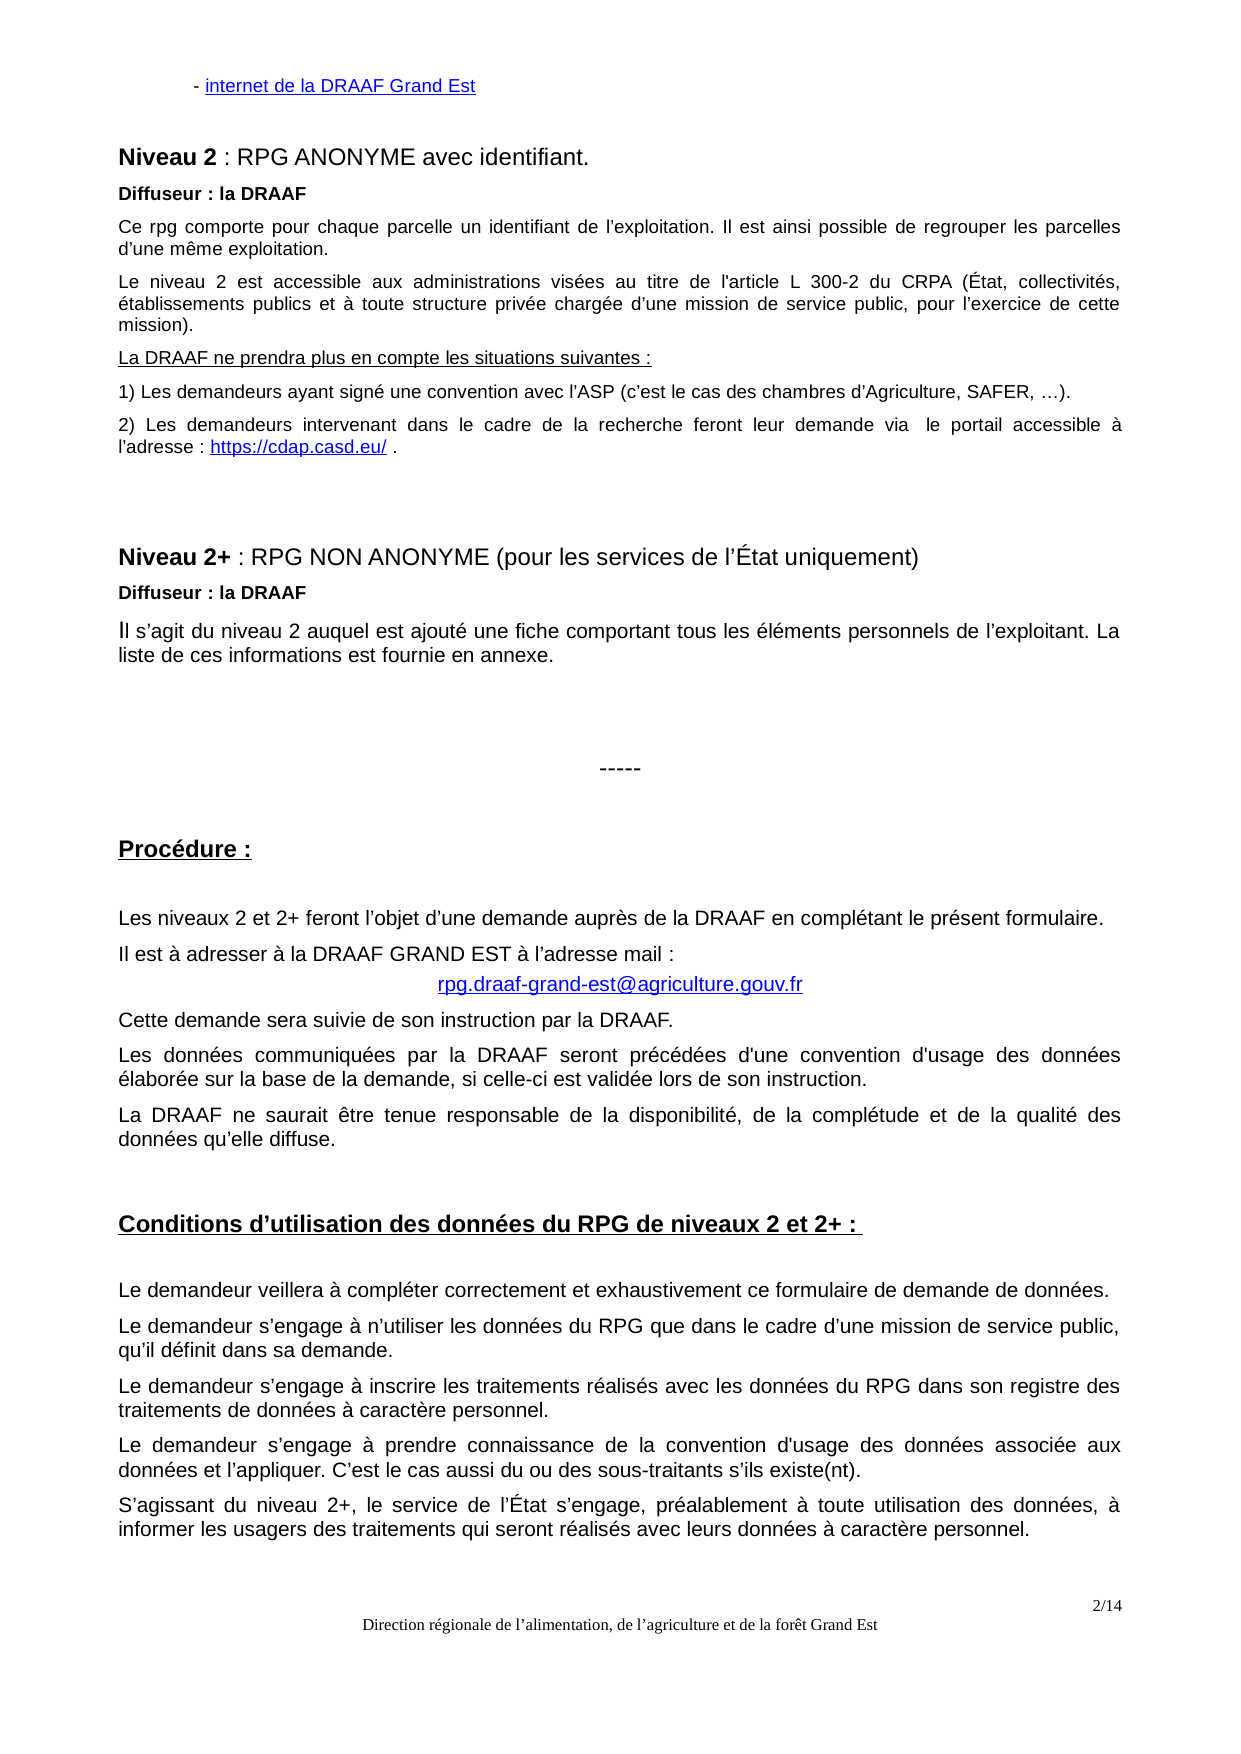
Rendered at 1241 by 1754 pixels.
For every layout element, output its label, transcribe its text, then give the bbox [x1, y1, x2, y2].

text - internet de la DRAAF Grand Est [118, 75, 1122, 97]
text Il est à adresser à la DRAAF GRAND EST à l’adresse mail : [118, 942, 1122, 966]
text Le demandeur s’engage à n’utiliser les données du RPG que dans le cadre d’une mission de service public, qu’il définit dans sa demande. [118, 1314, 1122, 1362]
text Les données communiquées par la DRAAF seront précédées d'une convention d'usage des données élaborée sur la base de la demande, si celle-ci est validée lors de son instruction. [118, 1043, 1122, 1091]
text La DRAAF ne prendra plus en compte les situations suivantes : [118, 347, 1122, 369]
text S’agissant du niveau 2+, le service de l’État s’engage, préalablement à toute utilisation des données, à informer les usagers des traitements qui seront réalisés avec leurs données à caractère personnel. [118, 1493, 1122, 1541]
text Ce rpg comporte pour chaque parcelle un identifiant de l’exploitation. Il est ainsi possible de regrouper les parcelles d’une même exploitation. [118, 216, 1122, 259]
text Le demandeur veillera à compléter correctement et exhaustivement ce formulaire de demande de données. [118, 1278, 1122, 1302]
text Niveau 2+ : RPG NON ANONYME (pour les services de l’État uniquement) [118, 543, 1122, 571]
text Diffuseur : la DRAAF [118, 582, 1122, 604]
text 1) Les demandeurs ayant signé une convention avec l’ASP (c’est le cas des chambres d’Agriculture, SAFER, …). [118, 381, 1122, 402]
text Diffuseur : la DRAAF [118, 183, 1122, 204]
text Niveau 2 : RPG ANONYME avec identifiant. [118, 143, 1122, 171]
text Cette demande sera suivie de son instruction par la DRAAF. [118, 1007, 1122, 1032]
text Le niveau 2 est accessible aux administrations visées au titre de l'article L 300-2 du CRPA (État, collectivités, établissements publics et à toute structure privée chargée d’une mission de service public, pour l’exercice de cette mission). [118, 271, 1122, 336]
text Conditions d’utilisation des données du RPG de niveaux 2 et 2+ : [118, 1209, 1122, 1237]
text Procédure : [118, 835, 1122, 862]
text Le demandeur s’engage à inscrire les traitements réalisés avec les données du RPG dans son registre des traitements de données à caractère personnel. [118, 1373, 1122, 1422]
text Le demandeur s’engage à prendre connaissance de la convention d'usage des données associée aux données et l’appliquer. C’est le cas aussi du ou des sous-traitants s’ils existe(nt). [118, 1433, 1122, 1482]
text ----- [118, 753, 1122, 782]
text rpg.draaf-grand-est@agriculture.gouv.fr [118, 972, 1122, 996]
text Les niveaux 2 et 2+ feront l’objet d’une demande auprès de la DRAAF en complétant le présent formulaire. [118, 906, 1122, 930]
text Il s’agit du niveau 2 auquel est ajouté une fiche comportant tous les éléments personnels de l’exploitant. La liste de ces informations est fournie en annexe. [118, 616, 1122, 667]
text La DRAAF ne saurait être tenue responsable de la disponibilité, de la complétude et de la qualité des données qu’elle diffuse. [118, 1103, 1122, 1151]
text 2) Les demandeurs intervenant dans le cadre de la recherche feront leur demande via le portail accessible à l’adresse : https://cdap.casd.eu/ . [118, 414, 1122, 457]
